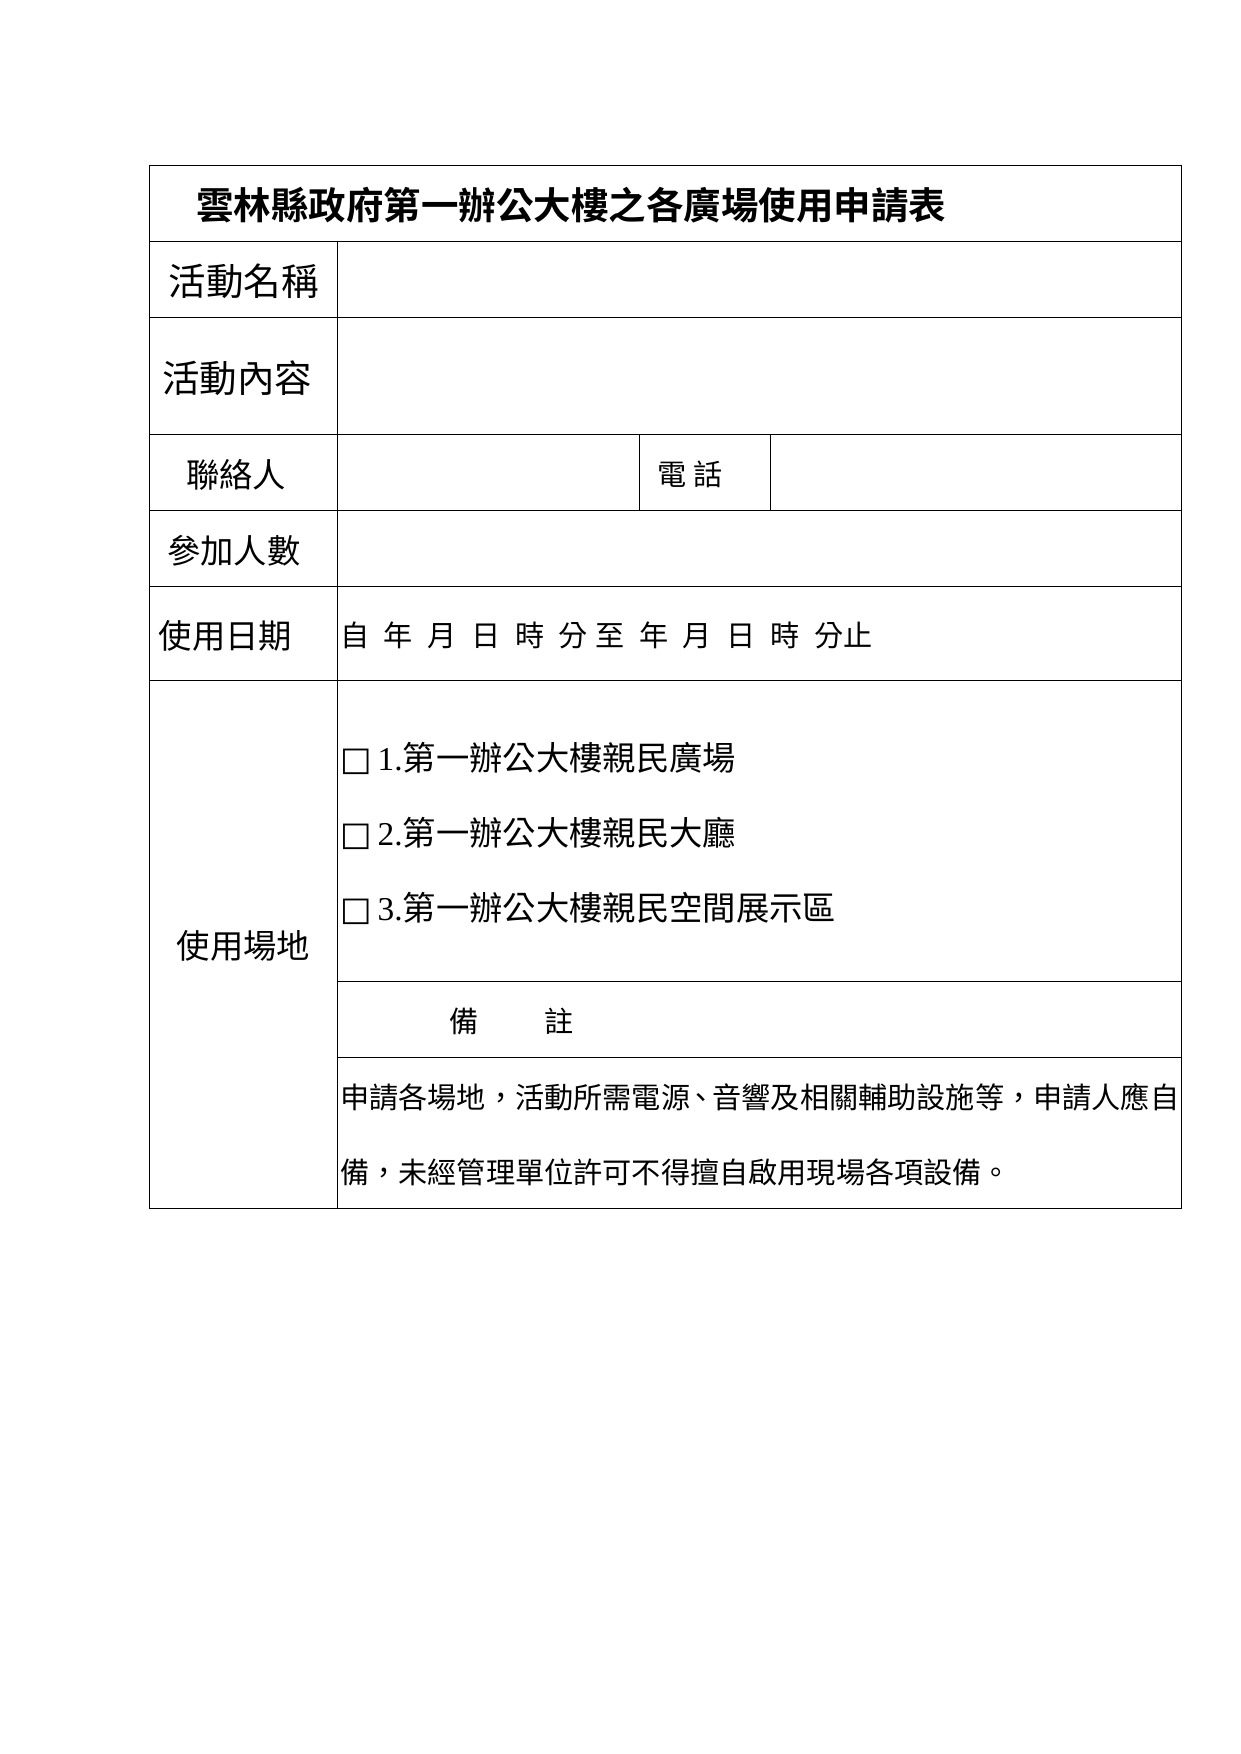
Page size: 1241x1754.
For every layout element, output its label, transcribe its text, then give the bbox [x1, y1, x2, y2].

table_header 雲林縣政府第一辦公大樓之各廣場使用申請表 [150, 166, 1181, 241]
table_cell 使用日期 [150, 587, 337, 680]
table_cell [338, 435, 639, 510]
table_cell [338, 318, 1181, 434]
table_cell 聯絡人 [150, 435, 337, 510]
table_cell 備 註 [338, 982, 1181, 1057]
table_cell 參加人數 [150, 511, 337, 586]
table_cell 1.第一辦公大樓親民廣場 2.第一辦公大樓親民大廳 3.第一辦公大樓親民空間展示區 [338, 681, 1181, 981]
table_cell [338, 242, 1181, 317]
table_cell 活動內容 [150, 318, 337, 434]
table_cell 電 話 [640, 435, 770, 510]
table_cell 使用場地 [150, 681, 337, 1208]
table_cell 自 年 月 日 時 分 至 年 月 日 時 分止 [338, 587, 1181, 680]
table_cell [771, 435, 1181, 510]
table_cell 申請各場地，活動所需電源、音響及相關輔助設施等，申請人應自備，未經管理單位許可不得擅自啟用現場各項設備。 [338, 1058, 1181, 1208]
table_cell 活動名稱 [150, 242, 337, 317]
table_cell [338, 511, 1181, 586]
